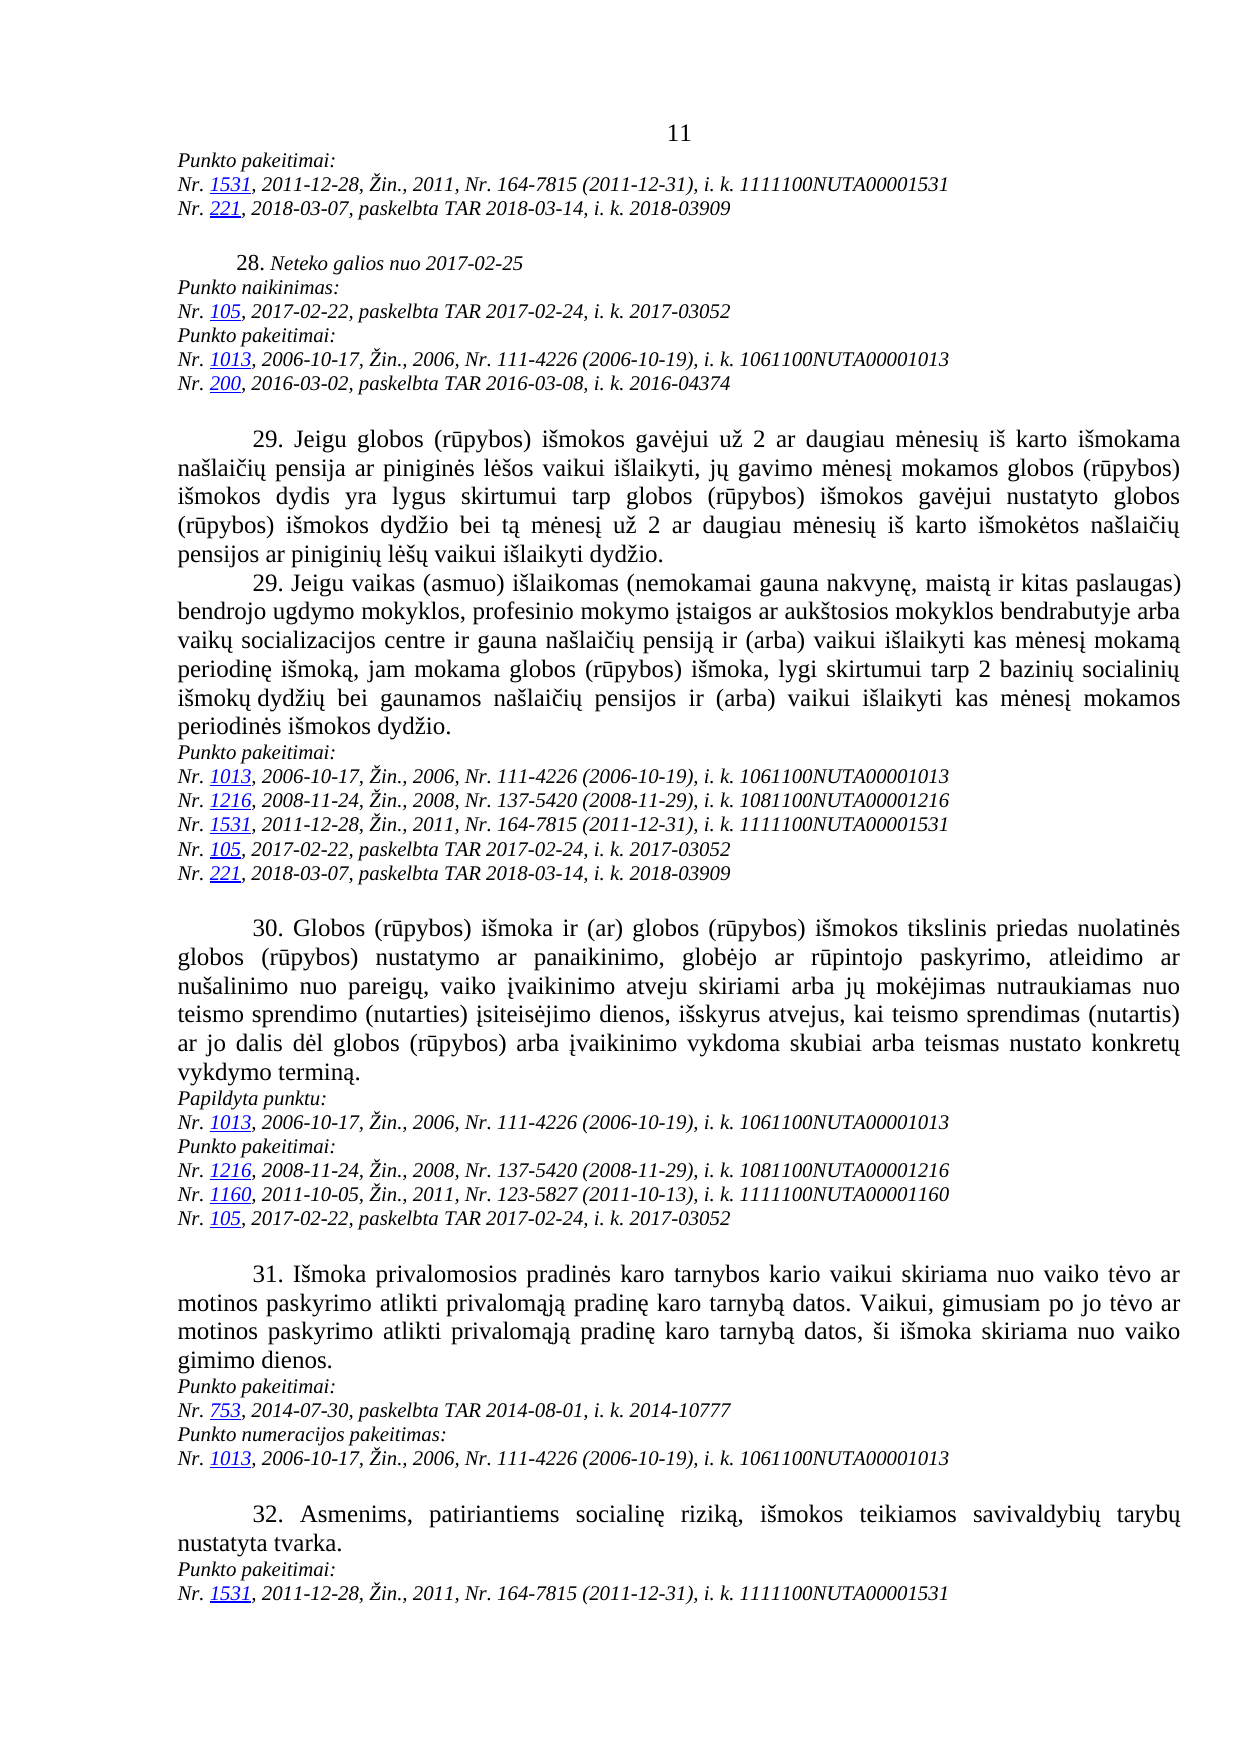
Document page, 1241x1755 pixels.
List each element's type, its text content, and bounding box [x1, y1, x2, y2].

text Punkto pakeitimai: [177, 148, 1181, 172]
text Punkto pakeitimai: [177, 323, 1181, 347]
text Nr. 753, 2014-07-30, paskelbta TAR 2014-08-01, i. k. 2014-10777 [177, 1398, 1181, 1422]
text 30. Globos (rūpybos) išmoka ir (ar) globos (rūpybos) išmokos tikslinis priedas nuolatinės globos (rūpybos) nustatymo ar panaikinimo, globėjo ar rūpintojo paskyrimo, atleidimo ar nušalinimo nuo pareigų, vaiko įvaikinimo atveju skiriami arba jų mokėjimas nutraukiamas nuo teismo sprendimo (nutarties) įsiteisėjimo dienos, išskyrus atvejus, kai teismo sprendimas (nutartis) ar jo dalis dėl globos (rūpybos) arba įvaikinimo vykdoma skubiai arba teismas nustato konkretų vykdymo terminą. [177, 913, 1181, 1086]
text Nr. 1216, 2008-11-24, Žin., 2008, Nr. 137-5420 (2008-11-29), i. k. 1081100NUTA00001216 [177, 1158, 1181, 1182]
text Nr. 105, 2017-02-22, paskelbta TAR 2017-02-24, i. k. 2017-03052 [177, 836, 1181, 861]
text Nr. 1013, 2006-10-17, Žin., 2006, Nr. 111-4226 (2006-10-19), i. k. 1061100NUTA00001013 [177, 1110, 1181, 1134]
text Nr. 1531, 2011-12-28, Žin., 2011, Nr. 164-7815 (2011-12-31), i. k. 1111100NUTA00001531 [177, 812, 1181, 836]
text Nr. 221, 2018-03-07, paskelbta TAR 2018-03-14, i. k. 2018-03909 [177, 196, 1181, 220]
text Punkto pakeitimai: [177, 740, 1181, 764]
text 29. Jeigu vaikas (asmuo) išlaikomas (nemokamai gauna nakvynę, maistą ir kitas paslaugas) bendrojo ugdymo mokyklos, profesinio mokymo įstaigos ar aukštosios mokyklos bendrabutyje arba vaikų socializacijos centre ir gauna našlaičių pensiją ir (arba) vaikui išlaikyti kas mėnesį mokamą periodinę išmoką, jam mokama globos (rūpybos) išmoka, lygi skirtumui tarp 2 bazinių socialinių išmokų dydžių bei gaunamos našlaičių pensijos ir (arba) vaikui išlaikyti kas mėnesį mokamos periodinės išmokos dydžio. [177, 568, 1181, 740]
text Nr. 1160, 2011-10-05, Žin., 2011, Nr. 123-5827 (2011-10-13), i. k. 1111100NUTA00001160 [177, 1182, 1181, 1206]
text Nr. 1216, 2008-11-24, Žin., 2008, Nr. 137-5420 (2008-11-29), i. k. 1081100NUTA00001216 [177, 788, 1181, 812]
text 28. Neteko galios nuo 2017-02-25 [177, 248, 1181, 275]
text Punkto pakeitimai: [177, 1556, 1181, 1581]
text Nr. 105, 2017-02-22, paskelbta TAR 2017-02-24, i. k. 2017-03052 [177, 299, 1181, 323]
text Nr. 105, 2017-02-22, paskelbta TAR 2017-02-24, i. k. 2017-03052 [177, 1206, 1181, 1230]
text Nr. 1531, 2011-12-28, Žin., 2011, Nr. 164-7815 (2011-12-31), i. k. 1111100NUTA00001531 [177, 1581, 1181, 1604]
text Punkto pakeitimai: [177, 1134, 1181, 1158]
text Nr. 1013, 2006-10-17, Žin., 2006, Nr. 111-4226 (2006-10-19), i. k. 1061100NUTA00001013 [177, 764, 1181, 788]
text Nr. 200, 2016-03-02, paskelbta TAR 2016-03-08, i. k. 2016-04374 [177, 371, 1181, 395]
text Nr. 221, 2018-03-07, paskelbta TAR 2018-03-14, i. k. 2018-03909 [177, 861, 1181, 884]
text Nr. 1013, 2006-10-17, Žin., 2006, Nr. 111-4226 (2006-10-19), i. k. 1061100NUTA00001013 [177, 347, 1181, 371]
text Nr. 1013, 2006-10-17, Žin., 2006, Nr. 111-4226 (2006-10-19), i. k. 1061100NUTA00001013 [177, 1446, 1181, 1470]
text Papildyta punktu: [177, 1086, 1181, 1110]
text Nr. 1531, 2011-12-28, Žin., 2011, Nr. 164-7815 (2011-12-31), i. k. 1111100NUTA00001531 [177, 172, 1181, 196]
text 31. Išmoka privalomosios pradinės karo tarnybos kario vaikui skiriama nuo vaiko tėvo ar motinos paskyrimo atlikti privalomąją pradinę karo tarnybą datos. Vaikui, gimusiam po jo tėvo ar motinos paskyrimo atlikti privalomąją pradinę karo tarnybą datos, ši išmoka skiriama nuo vaiko gimimo dienos. [177, 1259, 1181, 1374]
text Punkto pakeitimai: [177, 1374, 1181, 1398]
text Punkto naikinimas: [177, 275, 1181, 299]
text Punkto numeracijos pakeitimas: [177, 1422, 1181, 1446]
text 29. Jeigu globos (rūpybos) išmokos gavėjui už 2 ar daugiau mėnesių iš karto išmokama našlaičių pensija ar piniginės lėšos vaikui išlaikyti, jų gavimo mėnesį mokamos globos (rūpybos) išmokos dydis yra lygus skirtumui tarp globos (rūpybos) išmokos gavėjui nustatyto globos (rūpybos) išmokos dydžio bei tą mėnesį už 2 ar daugiau mėnesių iš karto išmokėtos našlaičių pensijos ar piniginių lėšų vaikui išlaikyti dydžio. [177, 424, 1181, 568]
text 32. Asmenims, patiriantiems socialinę riziką, išmokos teikiamos savivaldybių tarybų nustatyta tvarka. [177, 1499, 1181, 1556]
